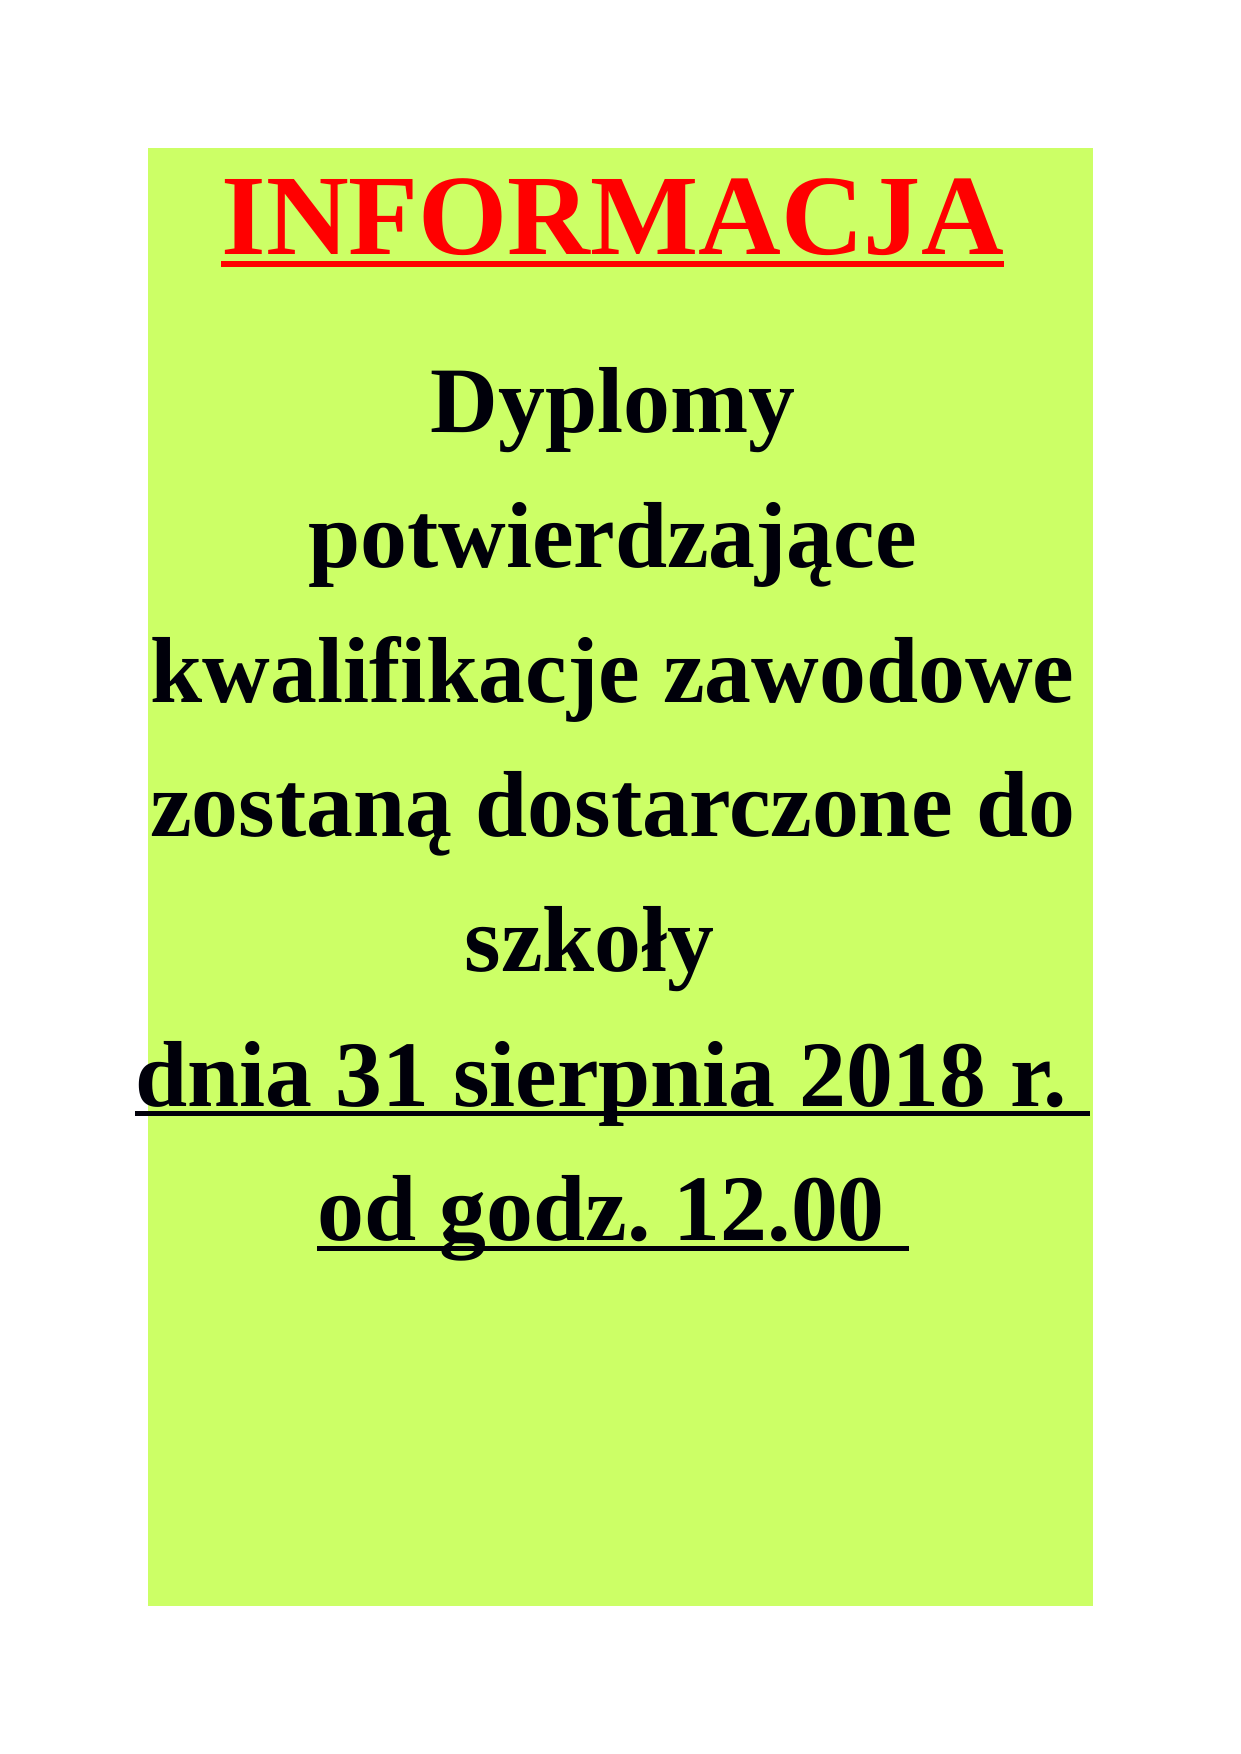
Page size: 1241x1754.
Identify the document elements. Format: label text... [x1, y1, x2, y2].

text zostaną dostarczone do szkoły [133, 749, 1093, 992]
text dnia 31 sierpnia 2018 r. [133, 1019, 1093, 1126]
text Dyplomy potwierdzające kwalifikacje zawodowe [133, 345, 1093, 722]
text INFORMACJA [133, 148, 1093, 279]
text od godz. 12.00 [133, 1153, 1093, 1261]
